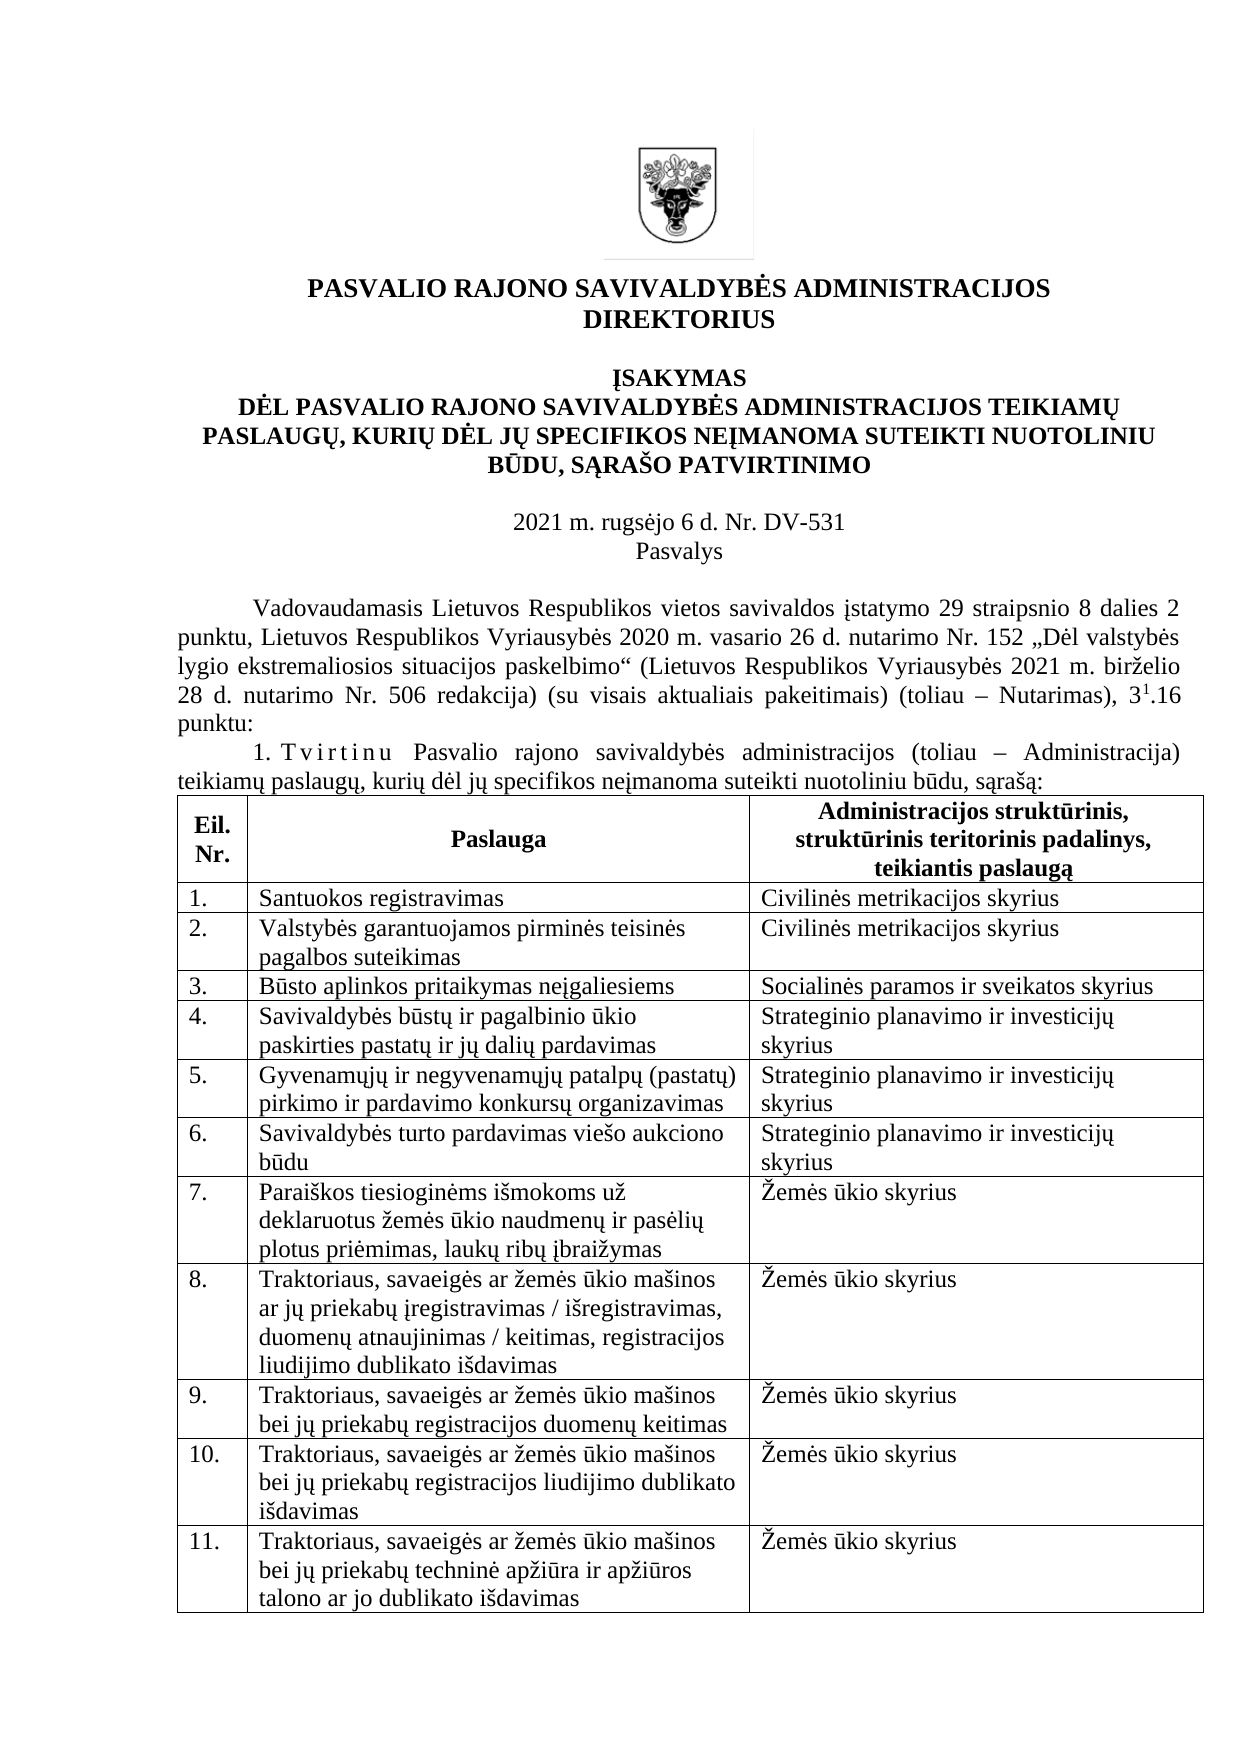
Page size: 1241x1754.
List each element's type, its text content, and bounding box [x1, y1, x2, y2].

table_cell Valstybės garantuojamos pirminės teisinės pagalbos suteikimas [248, 913, 749, 970]
text Vadovaudamasis Lietuvos Respublikos vietos savivaldos įstatymo 29 straipsnio 8 dalies 2 punktu, Lietuvos Respublikos Vyriausybės 2020 m. vasario 26 d. nutarimo Nr. 152 „Dėl valstybės lygio ekstremaliosios situacijos paskelbimo“ (Lietuvos Respublikos Vyriausybės 2021 m. birželio 28 d. nutarimo Nr. 506 redakcija) (su visais aktualiais pakeitimais) (toliau – Nutarimas), 31.16 punktu: [177, 593, 1181, 737]
table_cell Strateginio planavimo ir investicijų skyrius [750, 1118, 1203, 1176]
table_cell 8. [178, 1264, 247, 1379]
table_cell Strateginio planavimo ir investicijų skyrius [750, 1001, 1203, 1059]
table_cell 6. [178, 1118, 247, 1176]
table_cell 7. [178, 1177, 247, 1263]
table_cell Civilinės metrikacijos skyrius [750, 883, 1203, 912]
table_cell Savivaldybės turto pardavimas viešo aukciono būdu [248, 1118, 749, 1176]
table_header Paslauga [248, 796, 749, 882]
table_header Eil. Nr. [178, 796, 247, 882]
text Pasvalio rajono savivaldybės administracijos [177, 272, 1181, 303]
table_cell Žemės ūkio skyrius [750, 1526, 1203, 1612]
table_cell 1. [178, 883, 247, 912]
table_cell Savivaldybės būstų ir pagalbinio ūkio paskirties pastatų ir jų dalių pardavimas [248, 1001, 749, 1059]
text 2021 m. rugsėjo 6 d. Nr. DV-531 [177, 507, 1181, 536]
table_cell 11. [178, 1526, 247, 1612]
table_cell Gyvenamųjų ir negyvenamųjų patalpų (pastatų) pirkimo ir pardavimo konkursų organizavimas [248, 1060, 749, 1117]
table_cell Žemės ūkio skyrius [750, 1380, 1203, 1438]
table_cell 2. [178, 913, 247, 970]
text DĖL pasvalio rajono savivaldybės administracijos teikiamų paslaugų, kurių dėl jų specifikos neįmanoma suteikti nuotoliniu būdu, sąrašo patvirtinimo [177, 392, 1181, 478]
table_cell Strateginio planavimo ir investicijų skyrius [750, 1060, 1203, 1117]
table_cell 10. [178, 1439, 247, 1525]
table_cell 3. [178, 971, 247, 1000]
text įsakymas [177, 363, 1181, 392]
table_cell Traktoriaus, savaeigės ar žemės ūkio mašinos ar jų priekabų įregistravimas / išregistravimas, duomenų atnaujinimas / keitimas, registracijos liudijimo dublikato išdavimas [248, 1264, 749, 1379]
table_cell 4. [178, 1001, 247, 1059]
table_cell Traktoriaus, savaeigės ar žemės ūkio mašinos bei jų priekabų techninė apžiūra ir apžiūros talono ar jo dublikato išdavimas [248, 1526, 749, 1612]
table_header Administracijos struktūrinis, struktūrinis teritorinis padalinys, teikiantis paslaugą [750, 796, 1203, 882]
table_cell 5. [178, 1060, 247, 1117]
table_cell Žemės ūkio skyrius [750, 1264, 1203, 1379]
table_cell Paraiškos tiesioginėms išmokoms už deklaruotus žemės ūkio naudmenų ir pasėlių plotus priėmimas, laukų ribų įbraižymas [248, 1177, 749, 1263]
table_cell Traktoriaus, savaeigės ar žemės ūkio mašinos bei jų priekabų registracijos duomenų keitimas [248, 1380, 749, 1438]
table_cell 9. [178, 1380, 247, 1438]
text direktorius [177, 303, 1181, 335]
text 1. Tvirtinu Pasvalio rajono savivaldybės administracijos (toliau – Administracija) teikiamų paslaugų, kurių dėl jų specifikos neįmanoma suteikti nuotoliniu būdu, sąrašą: [177, 737, 1181, 795]
table_cell Žemės ūkio skyrius [750, 1177, 1203, 1263]
table_cell Būsto aplinkos pritaikymas neįgaliesiems [248, 971, 749, 1000]
table_cell Traktoriaus, savaeigės ar žemės ūkio mašinos bei jų priekabų registracijos liudijimo dublikato išdavimas [248, 1439, 749, 1525]
table_cell Žemės ūkio skyrius [750, 1439, 1203, 1525]
text Pasvalys [177, 536, 1181, 565]
table_cell Santuokos registravimas [248, 883, 749, 912]
table_cell Socialinės paramos ir sveikatos skyrius [750, 971, 1203, 1000]
table_cell Civilinės metrikacijos skyrius [750, 913, 1203, 970]
